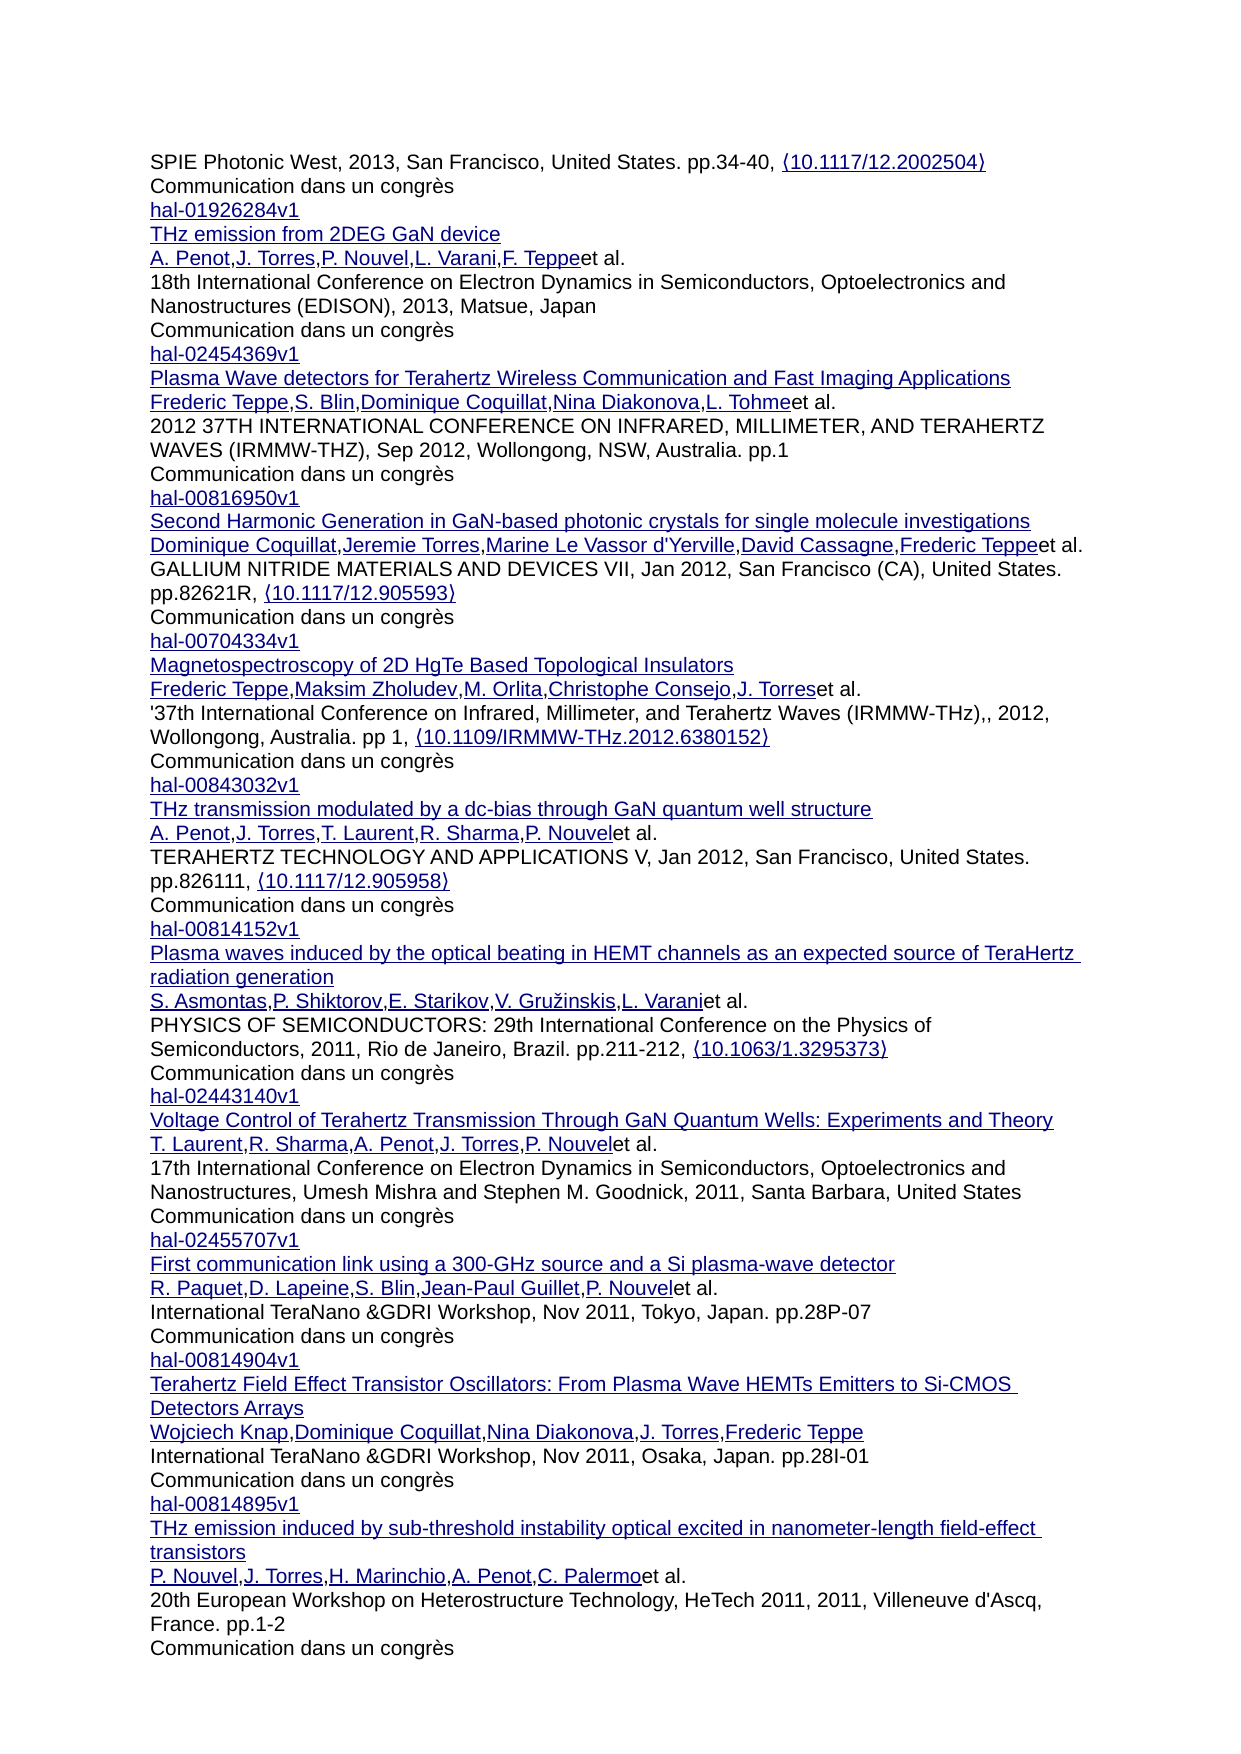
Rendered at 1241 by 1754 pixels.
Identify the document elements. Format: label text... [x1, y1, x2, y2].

table_cell THz emission induced by sub-threshold instability optical excited in nanometer-length field-effect transistors P. Nouvel,J. Torres,H. Marinchio,A. Penot,C. Palermoet al. 20th European Workshop on Heterostructure Technology, HeTech 2011, 2011, Villeneuve d'Ascq, France. pp.1-2 Communication dans un congrès [150, 1516, 1090, 1659]
table_cell THz emission from 2DEG GaN device A. Penot,J. Torres,P. Nouvel,L. Varani,F. Teppeet al. 18th International Conference on Electron Dynamics in Semiconductors, Optoelectronics and Nanostructures (EDISON), 2013, Matsue, Japan Communication dans un congrès hal-02454369v1 [150, 222, 1090, 366]
table_cell Terahertz Field Effect Transistor Oscillators: From Plasma Wave HEMTs Emitters to Si-CMOS Detectors Arrays Wojciech Knap,Dominique Coquillat,Nina Diakonova,J. Torres,Frederic Teppe International TeraNano &GDRI Workshop, Nov 2011, Osaka, Japan. pp.28I-01 Communication dans un congrès hal-00814895v1 [150, 1372, 1090, 1516]
table_cell First communication link using a 300-GHz source and a Si plasma-wave detector R. Paquet,D. Lapeine,S. Blin,Jean-Paul Guillet,P. Nouvelet al. International TeraNano &GDRI Workshop, Nov 2011, Tokyo, Japan. pp.28P-07 Communication dans un congrès hal-00814904v1 [150, 1252, 1090, 1372]
table_cell Magnetospectroscopy of 2D HgTe Based Topological Insulators Frederic Teppe,Maksim Zholudev,M. Orlita,Christophe Consejo,J. Torreset al. '37th International Conference on Infrared, Millimeter, and Terahertz Waves (IRMMW-THz),, 2012, Wollongong, Australia. pp 1, ⟨10.1109/IRMMW-THz.2012.6380152⟩ Communication dans un congrès hal-00843032v1 [150, 653, 1090, 797]
table_cell THz transmission modulated by a dc-bias through GaN quantum well structure A. Penot,J. Torres,T. Laurent,R. Sharma,P. Nouvelet al. TERAHERTZ TECHNOLOGY AND APPLICATIONS V, Jan 2012, San Francisco, United States. pp.826111, ⟨10.1117/12.905958⟩ Communication dans un congrès hal-00814152v1 [150, 797, 1090, 941]
table_cell Plasma waves induced by the optical beating in HEMT channels as an expected source of TeraHertz radiation generation S. Asmontas,P. Shiktorov,E. Starikov,V. Gružinskis,L. Varaniet al. PHYSICS OF SEMICONDUCTORS: 29th International Conference on the Physics of Semiconductors, 2011, Rio de Janeiro, Brazil. pp.211-212, ⟨10.1063/1.3295373⟩ Communication dans un congrès hal-02443140v1 [150, 941, 1090, 1108]
table_cell SPIE Photonic West, 2013, San Francisco, United States. pp.34-40, ⟨10.1117/12.2002504⟩ Communication dans un congrès hal-01926284v1 [150, 150, 1090, 222]
table_cell Voltage Control of Terahertz Transmission Through GaN Quantum Wells: Experiments and Theory T. Laurent,R. Sharma,A. Penot,J. Torres,P. Nouvelet al. 17th International Conference on Electron Dynamics in Semiconductors, Optoelectronics and Nanostructures, Umesh Mishra and Stephen M. Goodnick, 2011, Santa Barbara, United States Communication dans un congrès hal-02455707v1 [150, 1108, 1090, 1252]
table_cell Plasma Wave detectors for Terahertz Wireless Communication and Fast Imaging Applications Frederic Teppe,S. Blin,Dominique Coquillat,Nina Diakonova,L. Tohmeet al. 2012 37TH INTERNATIONAL CONFERENCE ON INFRARED, MILLIMETER, AND TERAHERTZ WAVES (IRMMW-THZ), Sep 2012, Wollongong, NSW, Australia. pp.1 Communication dans un congrès hal-00816950v1 [150, 366, 1090, 509]
table_cell Second Harmonic Generation in GaN-based photonic crystals for single molecule investigations Dominique Coquillat,Jeremie Torres,Marine Le Vassor d'Yerville,David Cassagne,Frederic Teppeet al. GALLIUM NITRIDE MATERIALS AND DEVICES VII, Jan 2012, San Francisco (CA), United States. pp.82621R, ⟨10.1117/12.905593⟩ Communication dans un congrès hal-00704334v1 [150, 509, 1090, 653]
